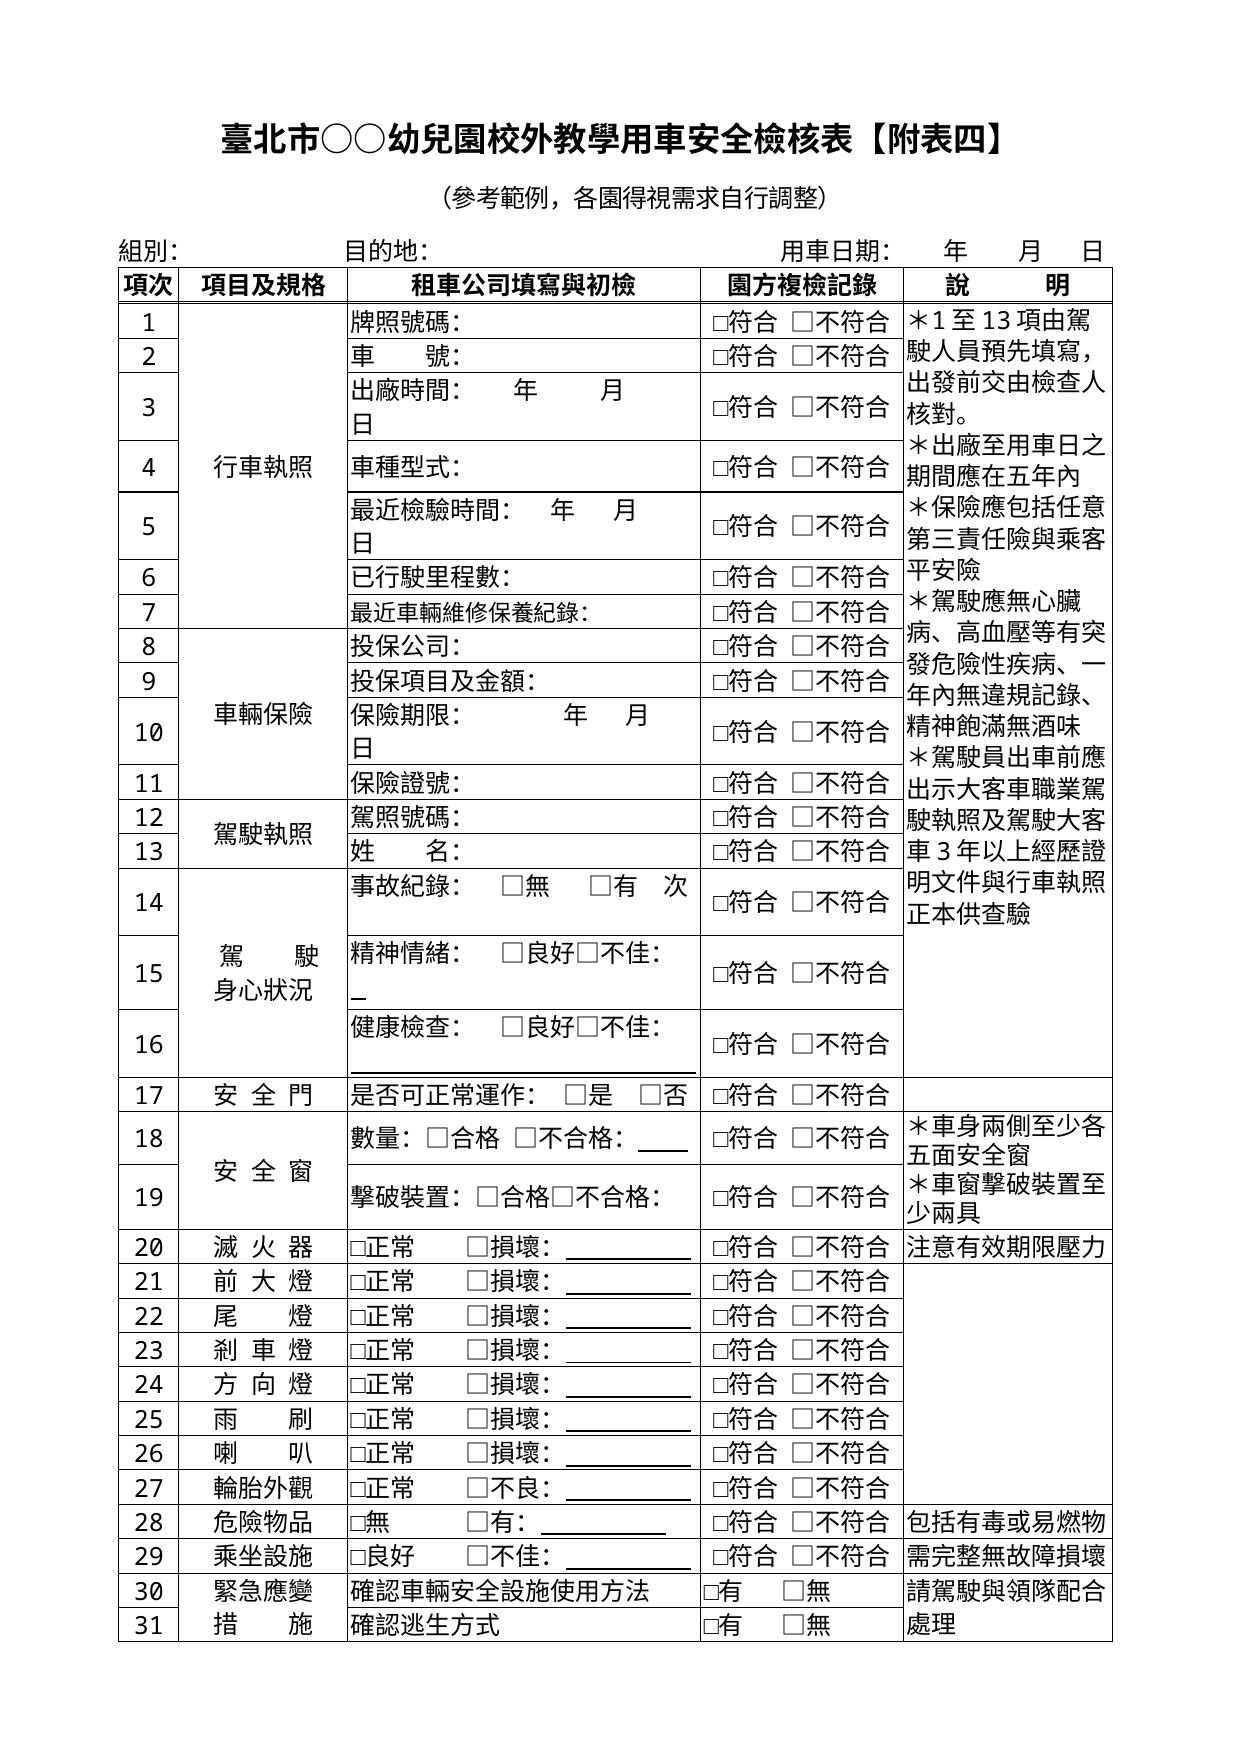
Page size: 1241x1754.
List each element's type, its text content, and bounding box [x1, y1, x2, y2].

table_cell □符合 □不符合 [701, 1078, 903, 1111]
table_cell □符合 □不符合 [701, 560, 903, 593]
table_cell □符合 □不符合 [701, 869, 903, 935]
table_cell 23 [119, 1333, 178, 1366]
table_cell 25 [119, 1402, 178, 1435]
table_cell □符合 □不符合 [701, 834, 903, 867]
table_cell 6 [119, 560, 178, 593]
table_cell □符合 □不符合 [701, 698, 903, 764]
table_cell 危險物品 [179, 1505, 347, 1538]
table_cell □良好 □不佳： [348, 1539, 700, 1572]
table_cell 姓 名： [348, 834, 700, 867]
table_cell 26 [119, 1436, 178, 1469]
table_cell 安 全 窗 [179, 1112, 347, 1229]
table_cell 3 [119, 373, 178, 440]
table_cell 12 [119, 800, 178, 833]
table_cell □符合 □不符合 [701, 304, 903, 338]
table_cell 5 [119, 493, 178, 559]
table_cell 31 [119, 1608, 178, 1641]
table_cell 需完整無故障損壞 [904, 1539, 1112, 1572]
table_cell 駕駛執照 [179, 800, 347, 867]
table_cell 牌照號碼： [348, 304, 700, 338]
table_cell □正常 □損壞： [348, 1299, 700, 1332]
table_cell 尾 燈 [179, 1299, 347, 1332]
table_cell 投保項目及金額： [348, 663, 700, 697]
table_cell 行車執照 [179, 304, 347, 628]
table_cell ＊1至13項由駕駛人員預先填寫，出發前交由檢查人核對。 ＊出廠至用車日之期間應在五年內 ＊保險應包括任意第三責任險與乘客平安險 ＊駕駛應無心臟病、高血壓等有突發危險性疾病、一年內無違規記錄、精神飽滿無酒味 ＊駕駛員出車前應出示大客車職業駕駛執照及駕駛大客車3年以上經歷證明文件與行車執照正本供查驗 [904, 304, 1112, 1077]
table_cell □正常 □損壞： [348, 1367, 700, 1401]
table_cell 前 大 燈 [179, 1264, 347, 1297]
table_cell 保險期限： 年 月 日 [348, 698, 700, 764]
table_cell □無 □有： [348, 1505, 700, 1538]
table_cell 是否可正常運作： □是 □否 [348, 1078, 700, 1111]
table_cell □正常 □不良： [348, 1470, 700, 1504]
table_cell 9 [119, 663, 178, 697]
text 組別： 目的地： 用車日期： 年 月 日 [118, 233, 1122, 267]
table_cell □符合 □不符合 [701, 1010, 903, 1077]
table_cell 4 [119, 441, 178, 491]
table_cell □有 □無 [701, 1574, 903, 1607]
table_cell □符合 □不符合 [701, 629, 903, 662]
table_cell 29 [119, 1539, 178, 1572]
table_cell 注意有效期限壓力 [904, 1230, 1112, 1263]
table_cell 請駕駛與領隊配合處理 [904, 1574, 1112, 1641]
table_cell 13 [119, 834, 178, 867]
table_cell □正常 □損壞： [348, 1333, 700, 1366]
table_cell 數量：□合格 □不合格： [348, 1112, 700, 1164]
table_cell □符合 □不符合 [701, 1165, 903, 1229]
table_cell 2 [119, 339, 178, 372]
table_cell 乘坐設施 [179, 1539, 347, 1572]
table_cell 28 [119, 1505, 178, 1538]
table_cell 27 [119, 1470, 178, 1504]
table_cell 17 [119, 1078, 178, 1111]
table_cell □符合 □不符合 [701, 1367, 903, 1401]
table_header 園方複檢記錄 [701, 268, 903, 301]
table_cell □符合 □不符合 [701, 595, 903, 628]
table_cell 出廠時間： 年 月 日 [348, 373, 700, 440]
table_cell □符合 □不符合 [701, 1333, 903, 1366]
table_cell □符合 □不符合 [701, 1505, 903, 1538]
table_header 說 明 [904, 268, 1112, 301]
table_cell 車 號： [348, 339, 700, 372]
table_header 項目及規格 [179, 268, 347, 301]
table_cell 11 [119, 765, 178, 799]
table_cell 緊急應變 措 施 [179, 1574, 347, 1641]
table_cell □符合 □不符合 [701, 493, 903, 559]
table_cell 14 [119, 869, 178, 935]
table_cell 駕照號碼： [348, 800, 700, 833]
table_cell □符合 □不符合 [701, 1264, 903, 1297]
table_cell 24 [119, 1367, 178, 1401]
table_header 租車公司填寫與初檢 [348, 268, 700, 301]
table_cell 19 [119, 1165, 178, 1229]
table_cell □符合 □不符合 [701, 1539, 903, 1572]
table_cell 確認逃生方式 [348, 1608, 700, 1641]
table_cell 最近檢驗時間： 年 月 日 [348, 493, 700, 559]
table_cell □符合 □不符合 [701, 373, 903, 440]
table_cell 8 [119, 629, 178, 662]
table_cell □正常 □損壞： [348, 1230, 700, 1263]
table_cell 20 [119, 1230, 178, 1263]
table_cell 投保公司： [348, 629, 700, 662]
table_cell 喇 叭 [179, 1436, 347, 1469]
table_cell ＊車身兩側至少各五面安全窗 ＊車窗撃破裝置至少兩具 [904, 1112, 1112, 1229]
table_cell 18 [119, 1112, 178, 1164]
table_cell □正常 □損壞： [348, 1264, 700, 1297]
table_cell 保險證號： [348, 765, 700, 799]
table_cell 安 全 門 [179, 1078, 347, 1111]
table_cell 確認車輛安全設施使用方法 [348, 1574, 700, 1607]
table_cell 健康檢查： □良好□不佳： [348, 1010, 700, 1077]
table_cell 滅 火 器 [179, 1230, 347, 1263]
table_cell □符合 □不符合 [701, 663, 903, 697]
table_cell □符合 □不符合 [701, 1299, 903, 1332]
table_cell 事故紀錄： □無 □有 次 [348, 869, 700, 935]
table_cell 車輛保險 [179, 629, 347, 799]
table_header 項次 [119, 268, 178, 301]
table_cell □正常 □損壞： [348, 1436, 700, 1469]
table_cell □符合 □不符合 [701, 1112, 903, 1164]
text （參考範例，各園得視需求自行調整） [118, 178, 1122, 215]
table_cell □符合 □不符合 [701, 936, 903, 1009]
table_cell [904, 1078, 1112, 1111]
table_cell 最近車輛維修保養紀錄： [348, 595, 700, 628]
table_cell 15 [119, 936, 178, 1009]
table_cell 16 [119, 1010, 178, 1077]
table_cell □符合 □不符合 [701, 339, 903, 372]
table_cell □正常 □損壞： [348, 1402, 700, 1435]
table_cell 已行駛里程數： [348, 560, 700, 593]
table_cell 10 [119, 698, 178, 764]
table_cell □符合 □不符合 [701, 1470, 903, 1504]
table_cell □符合 □不符合 [701, 441, 903, 491]
table_cell □符合 □不符合 [701, 765, 903, 799]
table_cell 雨 刷 [179, 1402, 347, 1435]
table_cell 精神情緒： □良好□不佳： [348, 936, 700, 1009]
table_cell 撃破裝置：□合格□不合格： [348, 1165, 700, 1229]
table_cell [904, 1264, 1112, 1504]
table_cell □符合 □不符合 [701, 1230, 903, 1263]
table_cell 1 [119, 304, 178, 338]
table_cell □符合 □不符合 [701, 1436, 903, 1469]
table_cell □符合 □不符合 [701, 800, 903, 833]
table_cell 駕 駛 身心狀況 [179, 869, 347, 1077]
table_cell 剎 車 燈 [179, 1333, 347, 1366]
table_cell 7 [119, 595, 178, 628]
table_cell 方 向 燈 [179, 1367, 347, 1401]
table_cell 30 [119, 1574, 178, 1607]
table_cell 22 [119, 1299, 178, 1332]
table_cell 輪胎外觀 [179, 1470, 347, 1504]
table_cell □符合 □不符合 [701, 1402, 903, 1435]
table_cell □有 □無 [701, 1608, 903, 1641]
table_cell 21 [119, 1264, 178, 1297]
table_cell 車種型式： [348, 441, 700, 491]
text 臺北市○○幼兒園校外教學用車安全檢核表【附表四】 [118, 118, 1122, 160]
table_cell 包括有毒或易燃物 [904, 1505, 1112, 1538]
